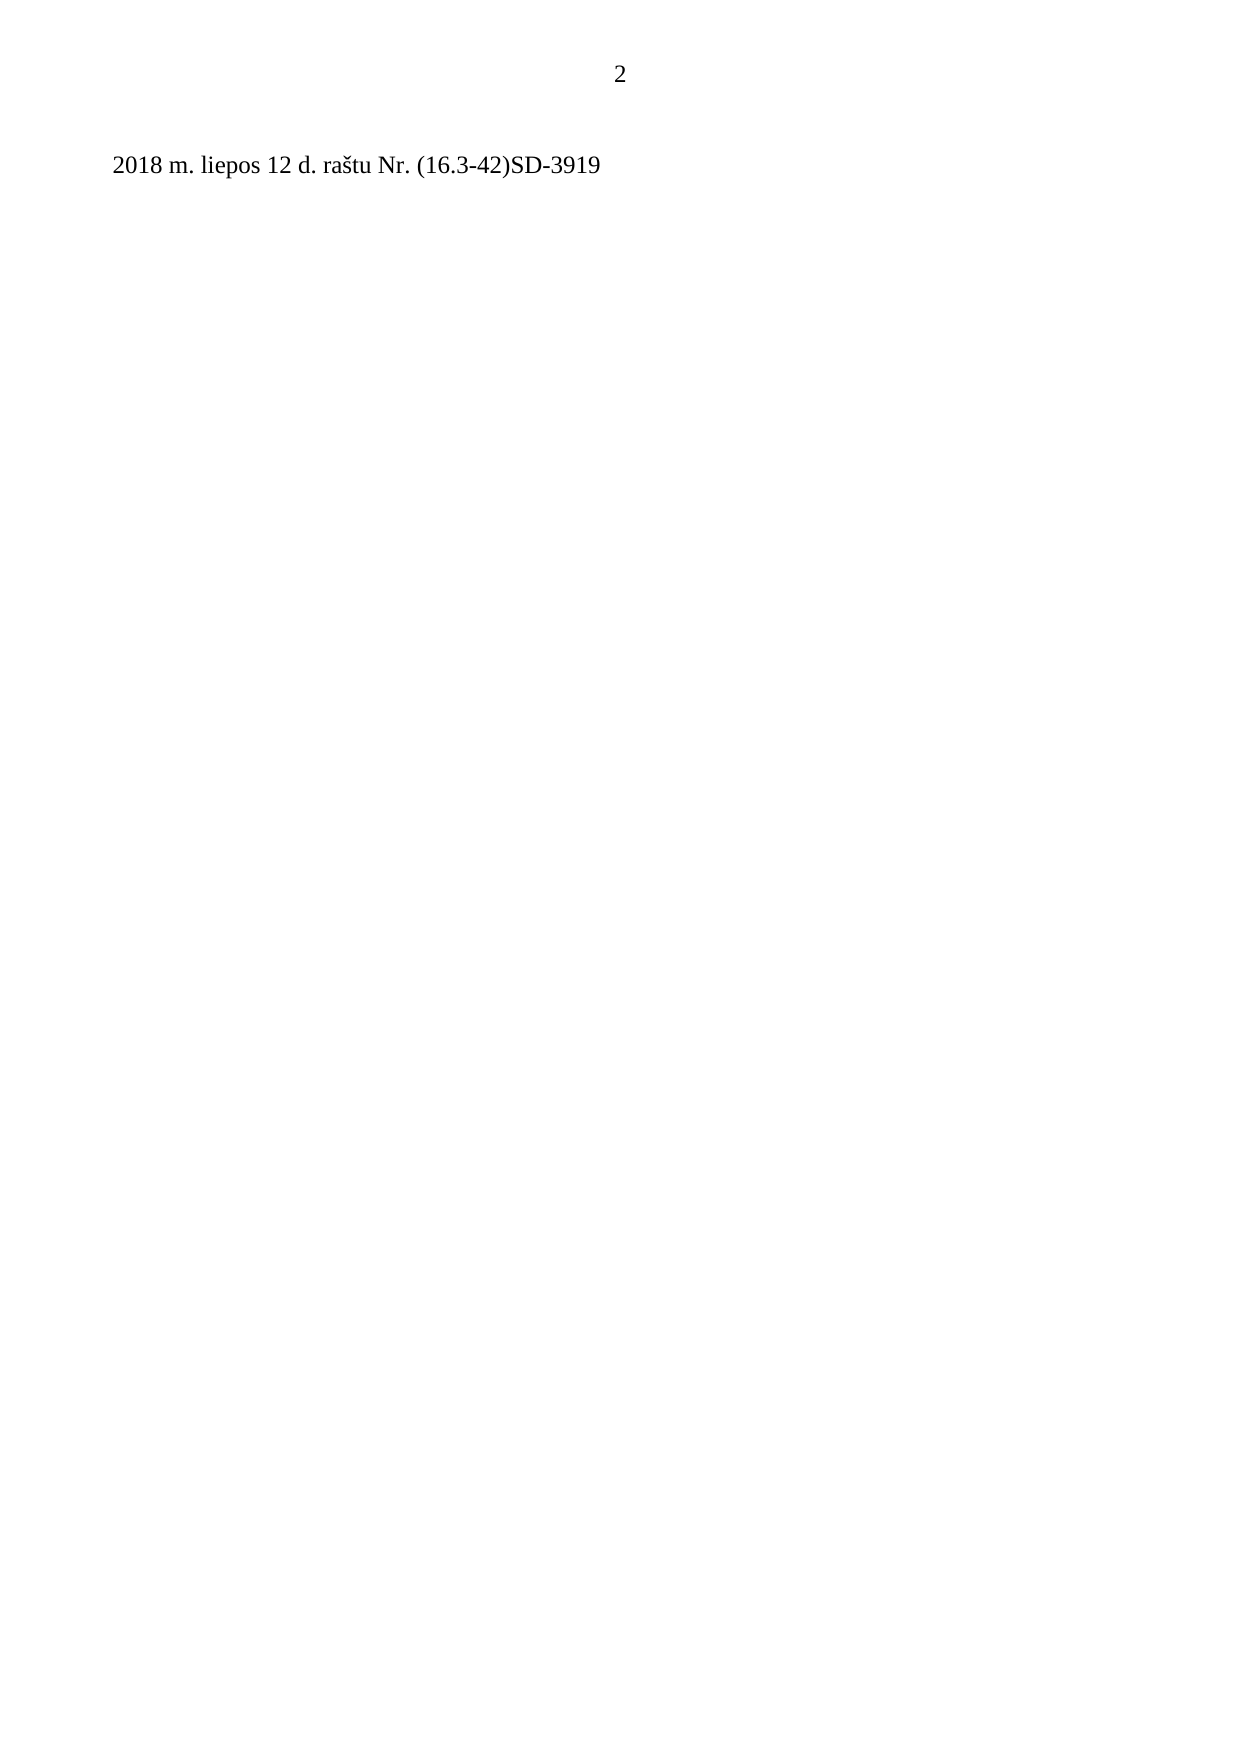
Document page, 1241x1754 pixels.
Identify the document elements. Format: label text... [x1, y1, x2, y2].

text 2018 m. liepos 12 d. raštu Nr. (16.3-42)SD-3919 [112, 150, 1128, 179]
